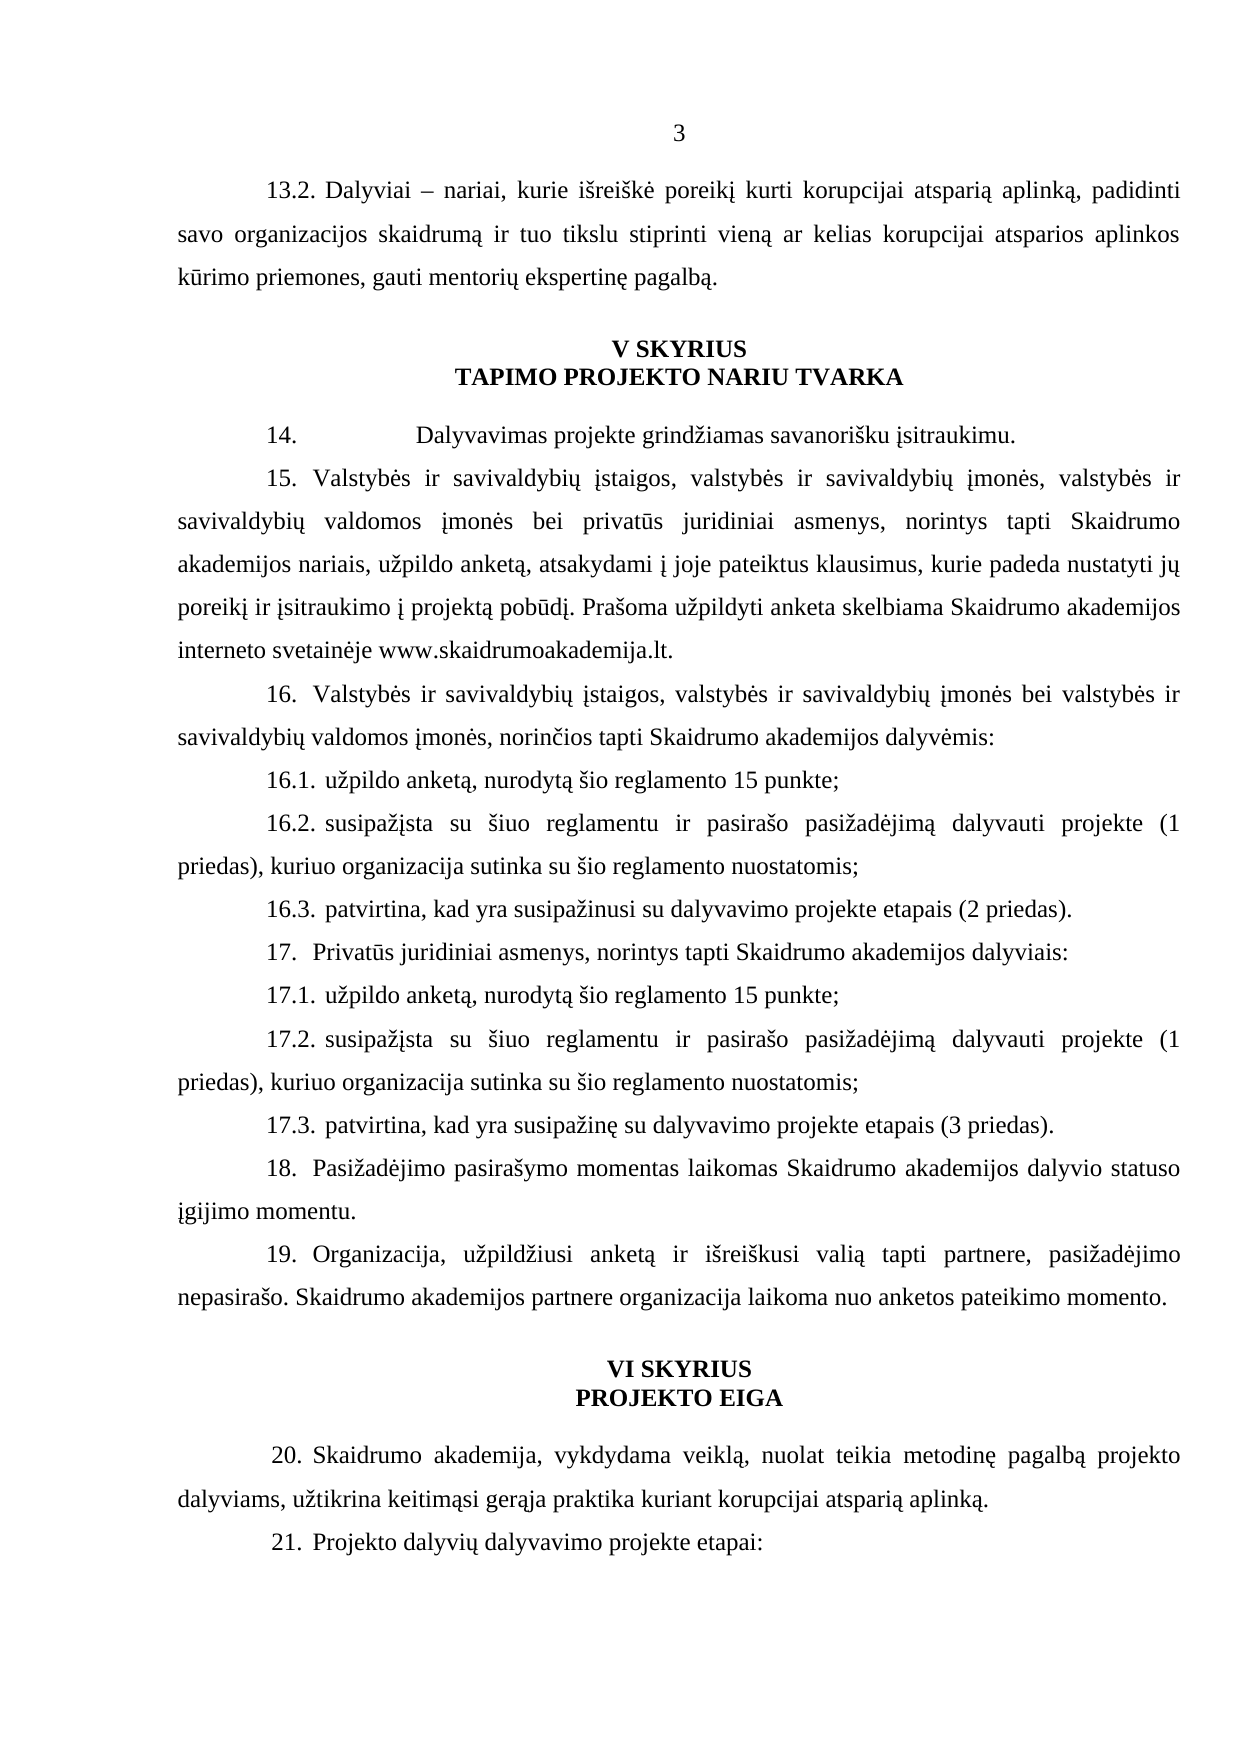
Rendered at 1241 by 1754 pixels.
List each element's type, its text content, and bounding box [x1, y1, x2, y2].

text 15. Valstybės ir savivaldybių įstaigos, valstybės ir savivaldybių įmonės, valstybės ir savivaldybių valdomos įmonės bei privatūs juridiniai asmenys, norintys tapti Skaidrumo akademijos nariais, užpildo anketą, atsakydami į joje pateiktus klausimus, kurie padeda nustatyti jų poreikį ir įsitraukimo į projektą pobūdį. Prašoma užpildyti anketa skelbiama Skaidrumo akademijos interneto svetainėje www.skaidrumoakademija.lt. [177, 463, 1181, 664]
text VI SKYRIUS [177, 1354, 1181, 1383]
text 17.3. patvirtina, kad yra susipažinę su dalyvavimo projekte etapais (3 priedas). [177, 1110, 1181, 1139]
text 13.2. Dalyviai – nariai, kurie išreiškė poreikį kurti korupcijai atsparią aplinką, padidinti savo organizacijos skaidrumą ir tuo tikslu stiprinti vieną ar kelias korupcijai atsparios aplinkos kūrimo priemones, gauti mentorių ekspertinę pagalbą. [177, 176, 1181, 291]
text V SKYRIUS [177, 334, 1181, 362]
text 17.2. susipažįsta su šiuo reglamentu ir pasirašo pasižadėjimą dalyvauti projekte (1 priedas), kuriuo organizacija sutinka su šio reglamento nuostatomis; [177, 1024, 1181, 1096]
text 19. Organizacija, užpildžiusi anketą ir išreiškusi valią tapti partnere, pasižadėjimo nepasirašo. Skaidrumo akademijos partnere organizacija laikoma nuo anketos pateikimo momento. [177, 1239, 1181, 1311]
text 20. Skaidrumo akademija, vykdydama veiklą, nuolat teikia metodinę pagalbą projekto dalyviams, užtikrina keitimąsi gerąja praktika kuriant korupcijai atsparią aplinką. [177, 1441, 1181, 1512]
text 14. Dalyvavimas projekte grindžiamas savanorišku įsitraukimu. [266, 420, 1181, 449]
text 16. Valstybės ir savivaldybių įstaigos, valstybės ir savivaldybių įmonės bei valstybės ir savivaldybių valdomos įmonės, norinčios tapti Skaidrumo akademijos dalyvėmis: [177, 679, 1181, 751]
text 17.1. užpildo anketą, nurodytą šio reglamento 15 punkte; [177, 981, 1181, 1009]
text 18. Pasižadėjimo pasirašymo momentas laikomas Skaidrumo akademijos dalyvio statuso įgijimo momentu. [177, 1153, 1181, 1225]
text TAPIMO PROJEKTO NARIU TVARKA [177, 362, 1181, 391]
text 17. Privatūs juridiniai asmenys, norintys tapti Skaidrumo akademijos dalyviais: [177, 937, 1181, 966]
text 16.2. susipažįsta su šiuo reglamentu ir pasirašo pasižadėjimą dalyvauti projekte (1 priedas), kuriuo organizacija sutinka su šio reglamento nuostatomis; [177, 808, 1181, 880]
text 16.3. patvirtina, kad yra susipažinusi su dalyvavimo projekte etapais (2 priedas). [177, 894, 1181, 923]
text 16.1. užpildo anketą, nurodytą šio reglamento 15 punkte; [177, 765, 1181, 794]
text PROJEKTO EIGA [177, 1383, 1181, 1412]
text 21. Projekto dalyvių dalyvavimo projekte etapai: [177, 1527, 1181, 1556]
